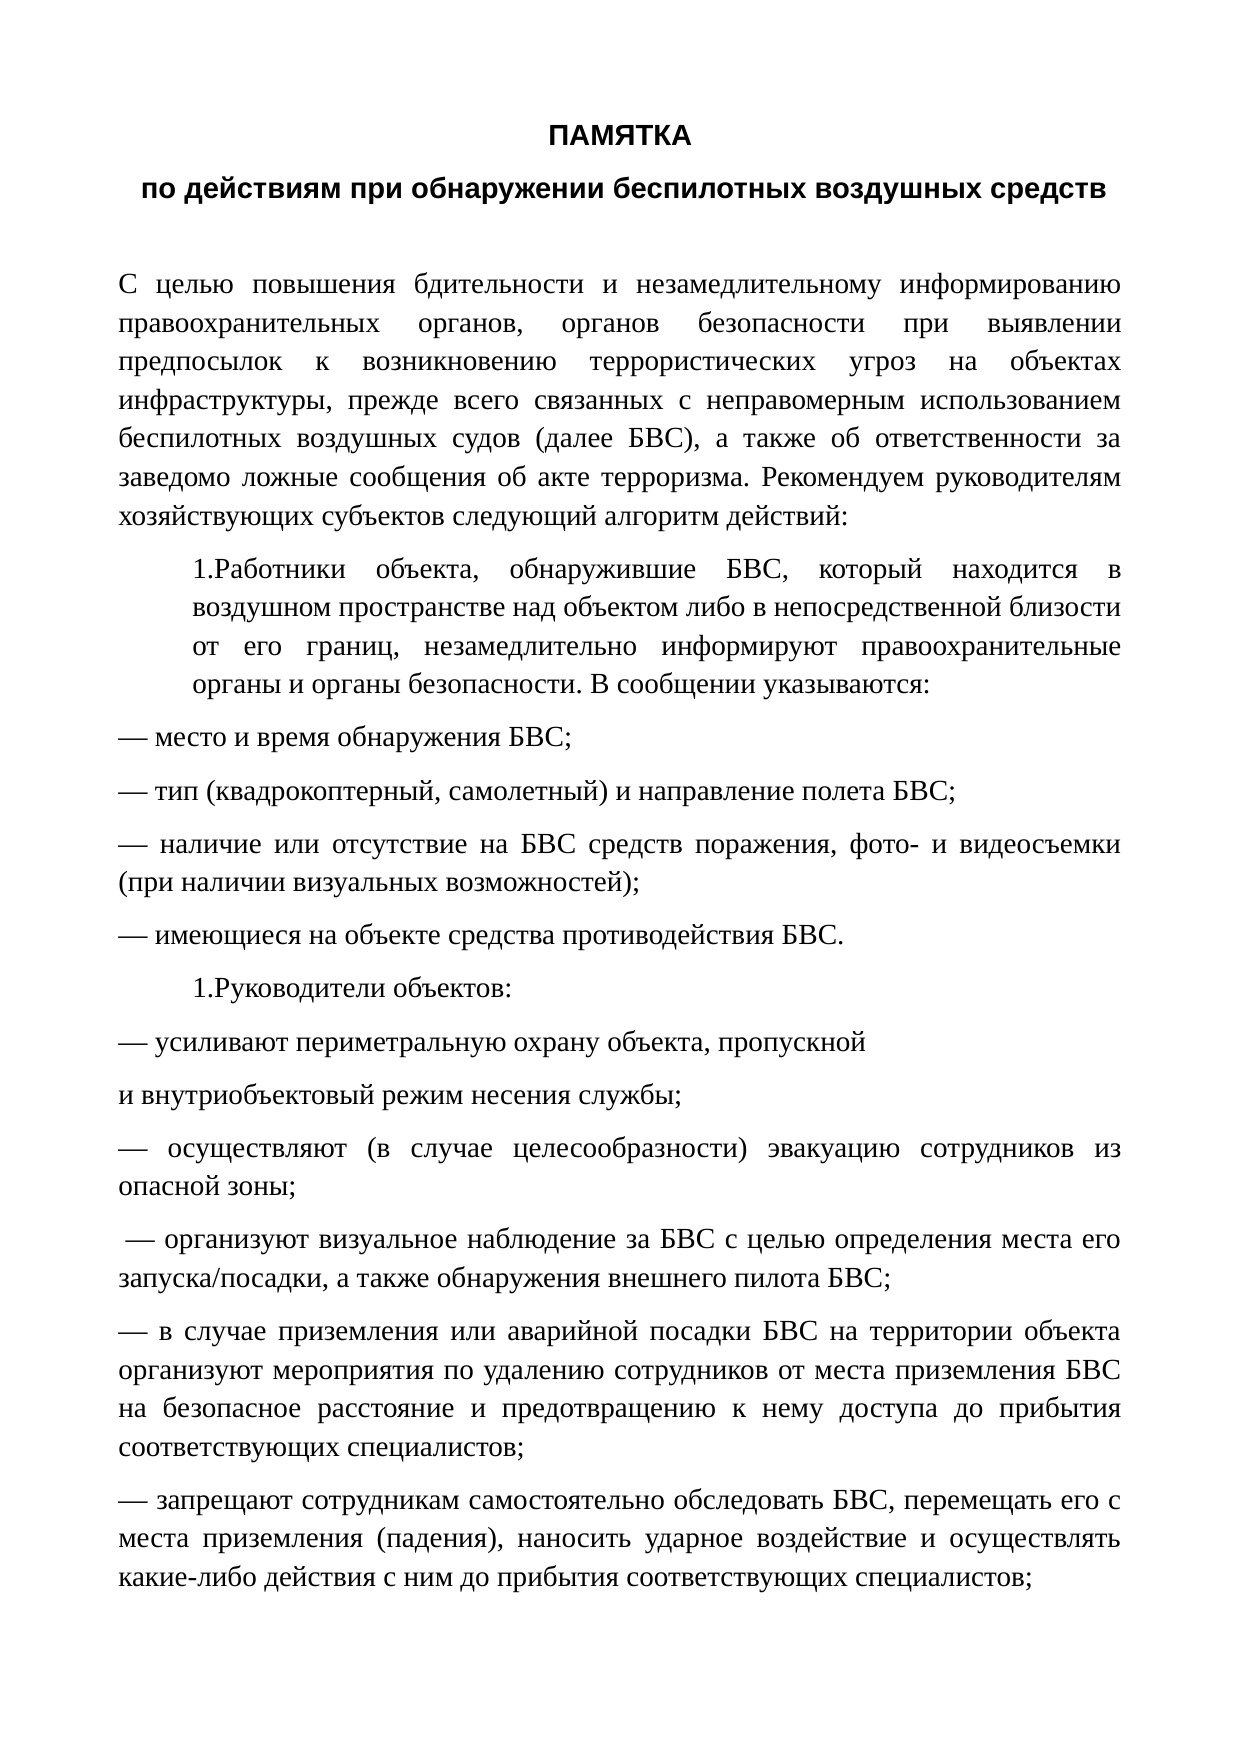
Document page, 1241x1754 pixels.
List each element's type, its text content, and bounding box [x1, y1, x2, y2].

text — в случае приземления или аварийной посадки БВС на территории объекта организуют мероприятия по удалению сотрудников от места приземления БВС на безопасное расстояние и предотвращению к нему доступа до прибытия соответствующих специалистов; [118, 1313, 1122, 1462]
text — усиливают периметральную охрану объекта, пропускной [118, 1024, 1122, 1057]
text — запрещают сотрудникам самостоятельно обследовать БВС, перемещать его с места приземления (падения), наносить ударное воздействие и осуществлять какие-либо действия с ним до прибытия соответствующих специалистов; [118, 1482, 1122, 1593]
text — место и время обнаружения БВС; [118, 719, 1122, 753]
text С целью повышения бдительности и незамедлительному информированию правоохранительных органов, органов безопасности при выявлении предпосылок к возникновению террористических угроз на объектах инфраструктуры, прежде всего связанных с неправомерным использованием беспилотных воздушных судов (далее БВС), а также об ответственности за заведомо ложные сообщения об акте терроризма. Рекомендуем руководителям хозяйствующих субъектов следующий алгоритм действий: [118, 266, 1122, 531]
list Работники объекта, обнаружившие БВС, который находится в воздушном пространстве над объектом либо в непосредственной близости от его границ, незамедлительно информируют правоохранительные органы и органы безопасности. В сообщении указываются: [118, 551, 1122, 700]
text — тип (квадрокоптерный, самолетный) и направление полета БВС; [118, 773, 1122, 806]
text по действиям при обнаружении беспилотных воздушных средств [118, 171, 1122, 205]
text и внутриобъектовый режим несения службы; [118, 1077, 1122, 1110]
text — наличие или отсутствие на БВС средств поражения, фото- и видеосъемки (при наличии визуальных возможностей); [118, 826, 1122, 898]
list Руководители объектов: [118, 971, 1122, 1004]
text — имеющиеся на объекте средства противодействия БВС. [118, 917, 1122, 951]
text — организуют визуальное наблюдение за БВС с целью определения места его запуска/посадки, а также обнаружения внешнего пилота БВС; [118, 1222, 1122, 1294]
text — осуществляют (в случае целесообразности) эвакуацию сотрудников из опасной зоны; [118, 1130, 1122, 1202]
text ПАМЯТКА [118, 118, 1122, 152]
